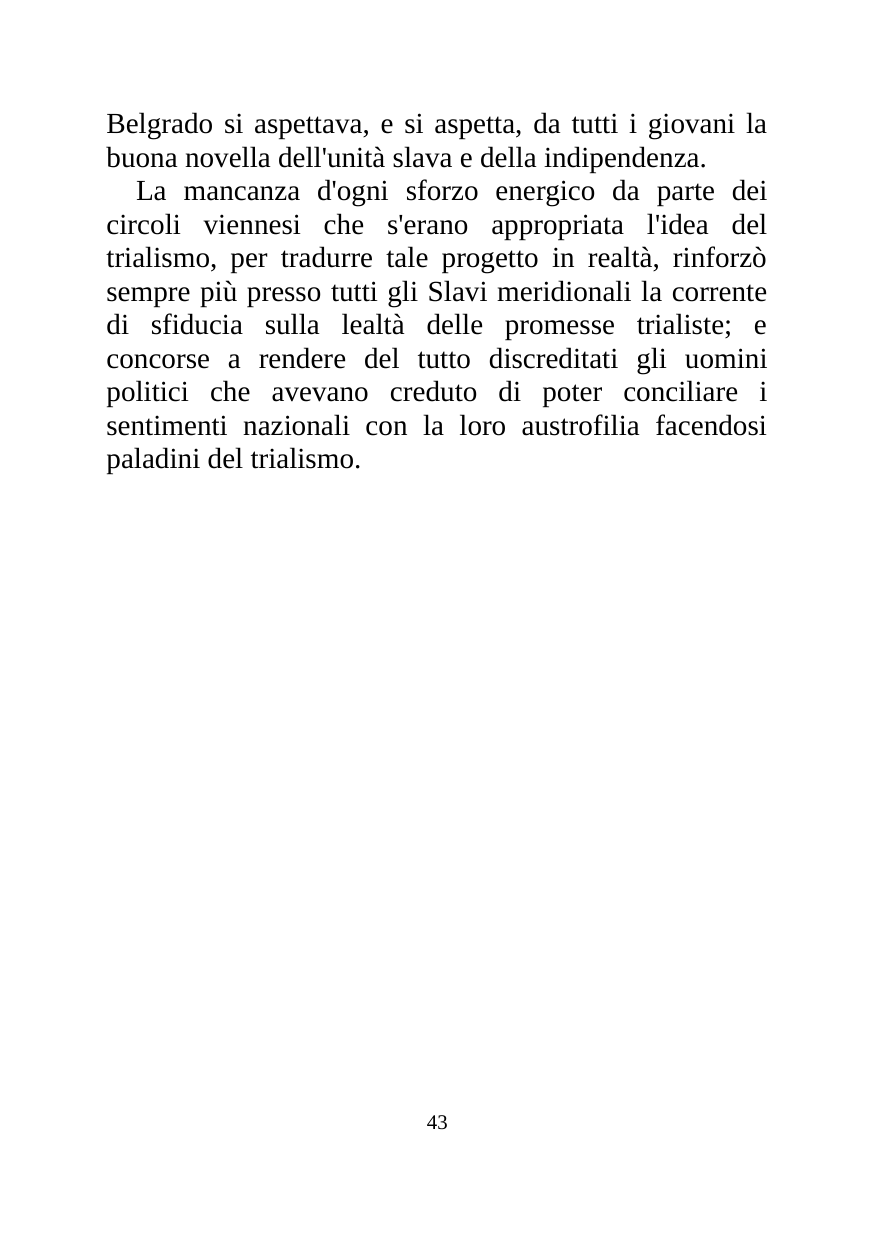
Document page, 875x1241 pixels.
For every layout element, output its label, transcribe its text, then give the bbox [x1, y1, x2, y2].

text Belgrado si aspettava, e si aspetta, da tutti i giovani la buona novella dell'unità slava e della indipendenza. [106, 106, 768, 173]
text La mancanza d'ogni sforzo energico da parte dei circoli viennesi che s'erano appropriata l'idea del trialismo, per tradurre tale progetto in realtà, rinforzò sempre più presso tutti gli Slavi meridionali la corrente di sfiducia sulla lealtà delle promesse trialiste; e concorse a rendere del tutto discreditati gli uomini politici che avevano creduto di poter conciliare i sentimenti nazionali con la loro austrofilia facendosi paladini del trialismo. [106, 173, 768, 475]
